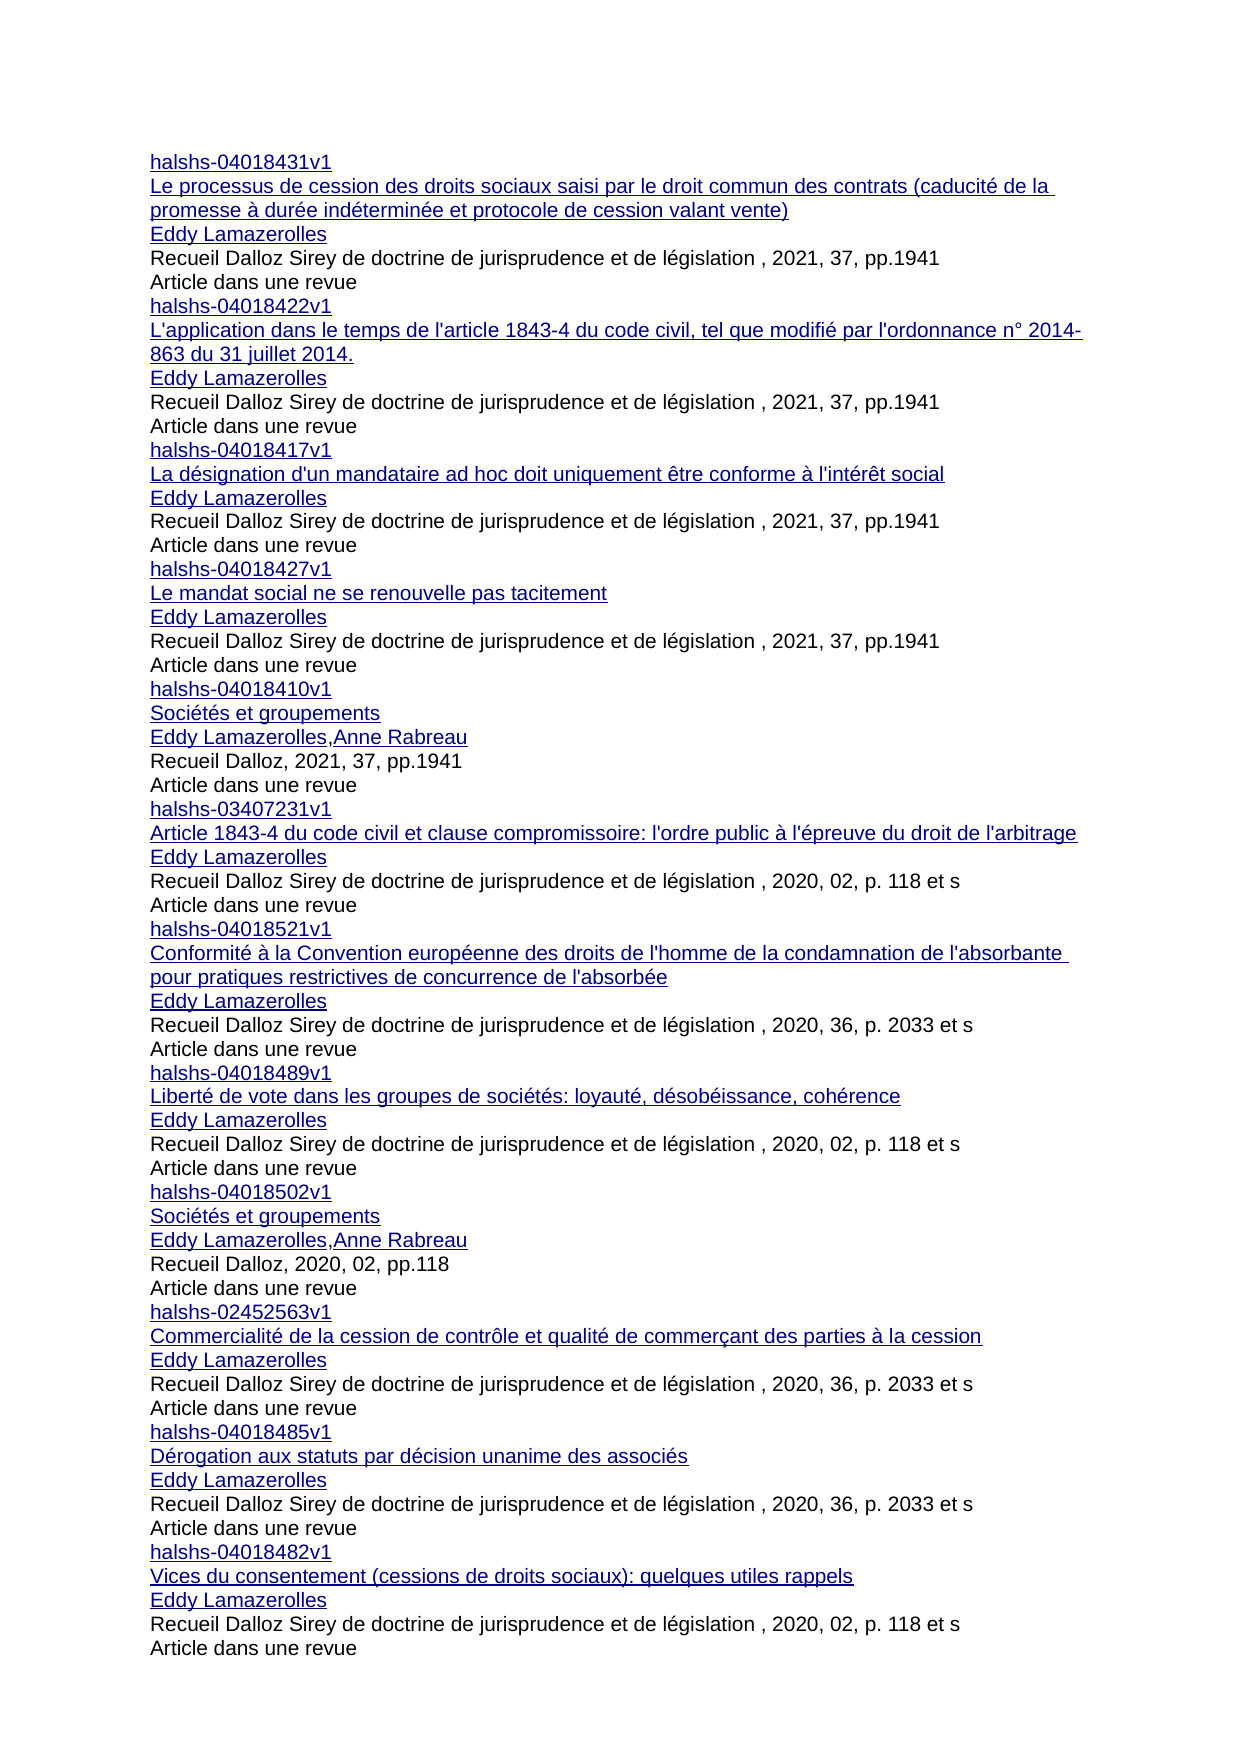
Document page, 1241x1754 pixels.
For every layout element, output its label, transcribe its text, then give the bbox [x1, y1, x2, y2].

table_cell Liberté de vote dans les groupes de sociétés: loyauté, désobéissance, cohérence Eddy Lamazerolles Recueil Dalloz Sirey de doctrine de jurisprudence et de législation , 2020, 02, p. 118 et s Article dans une revue halshs-04018502v1 [150, 1084, 1090, 1204]
table_cell Article 1843-4 du code civil et clause compromissoire: l'ordre public à l'épreuve du droit de l'arbitrage Eddy Lamazerolles Recueil Dalloz Sirey de doctrine de jurisprudence et de législation , 2020, 02, p. 118 et s Article dans une revue halshs-04018521v1 [150, 821, 1090, 941]
table_cell Sociétés et groupements Eddy Lamazerolles,Anne Rabreau Recueil Dalloz, 2021, 37, pp.1941 Article dans une revue halshs-03407231v1 [150, 701, 1090, 821]
table_cell Commercialité de la cession de contrôle et qualité de commerçant des parties à la cession Eddy Lamazerolles Recueil Dalloz Sirey de doctrine de jurisprudence et de législation , 2020, 36, p. 2033 et s Article dans une revue halshs-04018485v1 [150, 1324, 1090, 1444]
table_cell Dérogation aux statuts par décision unanime des associés Eddy Lamazerolles Recueil Dalloz Sirey de doctrine de jurisprudence et de législation , 2020, 36, p. 2033 et s Article dans une revue halshs-04018482v1 [150, 1444, 1090, 1563]
table_cell Conformité à la Convention européenne des droits de l'homme de la condamnation de l'absorbante pour pratiques restrictives de concurrence de l'absorbée Eddy Lamazerolles Recueil Dalloz Sirey de doctrine de jurisprudence et de législation , 2020, 36, p. 2033 et s Article dans une revue halshs-04018489v1 [150, 941, 1090, 1084]
table_cell La désignation d'un mandataire ad hoc doit uniquement être conforme à l'intérêt social Eddy Lamazerolles Recueil Dalloz Sirey de doctrine de jurisprudence et de législation , 2021, 37, pp.1941 Article dans une revue halshs-04018427v1 [150, 461, 1090, 581]
table_cell L'application dans le temps de l'article 1843-4 du code civil, tel que modifié par l'ordonnance n° 2014-863 du 31 juillet 2014. Eddy Lamazerolles Recueil Dalloz Sirey de doctrine de jurisprudence et de législation , 2021, 37, pp.1941 Article dans une revue halshs-04018417v1 [150, 318, 1090, 461]
table_cell halshs-04018431v1 [150, 150, 1090, 174]
table_cell Le processus de cession des droits sociaux saisi par le droit commun des contrats (caducité de la promesse à durée indéterminée et protocole de cession valant vente) Eddy Lamazerolles Recueil Dalloz Sirey de doctrine de jurisprudence et de législation , 2021, 37, pp.1941 Article dans une revue halshs-04018422v1 [150, 174, 1090, 318]
table_cell Le mandat social ne se renouvelle pas tacitement Eddy Lamazerolles Recueil Dalloz Sirey de doctrine de jurisprudence et de législation , 2021, 37, pp.1941 Article dans une revue halshs-04018410v1 [150, 581, 1090, 701]
table_cell Vices du consentement (cessions de droits sociaux): quelques utiles rappels Eddy Lamazerolles Recueil Dalloz Sirey de doctrine de jurisprudence et de législation , 2020, 02, p. 118 et s Article dans une revue [150, 1564, 1090, 1659]
table_cell Sociétés et groupements Eddy Lamazerolles,Anne Rabreau Recueil Dalloz, 2020, 02, pp.118 Article dans une revue halshs-02452563v1 [150, 1204, 1090, 1324]
